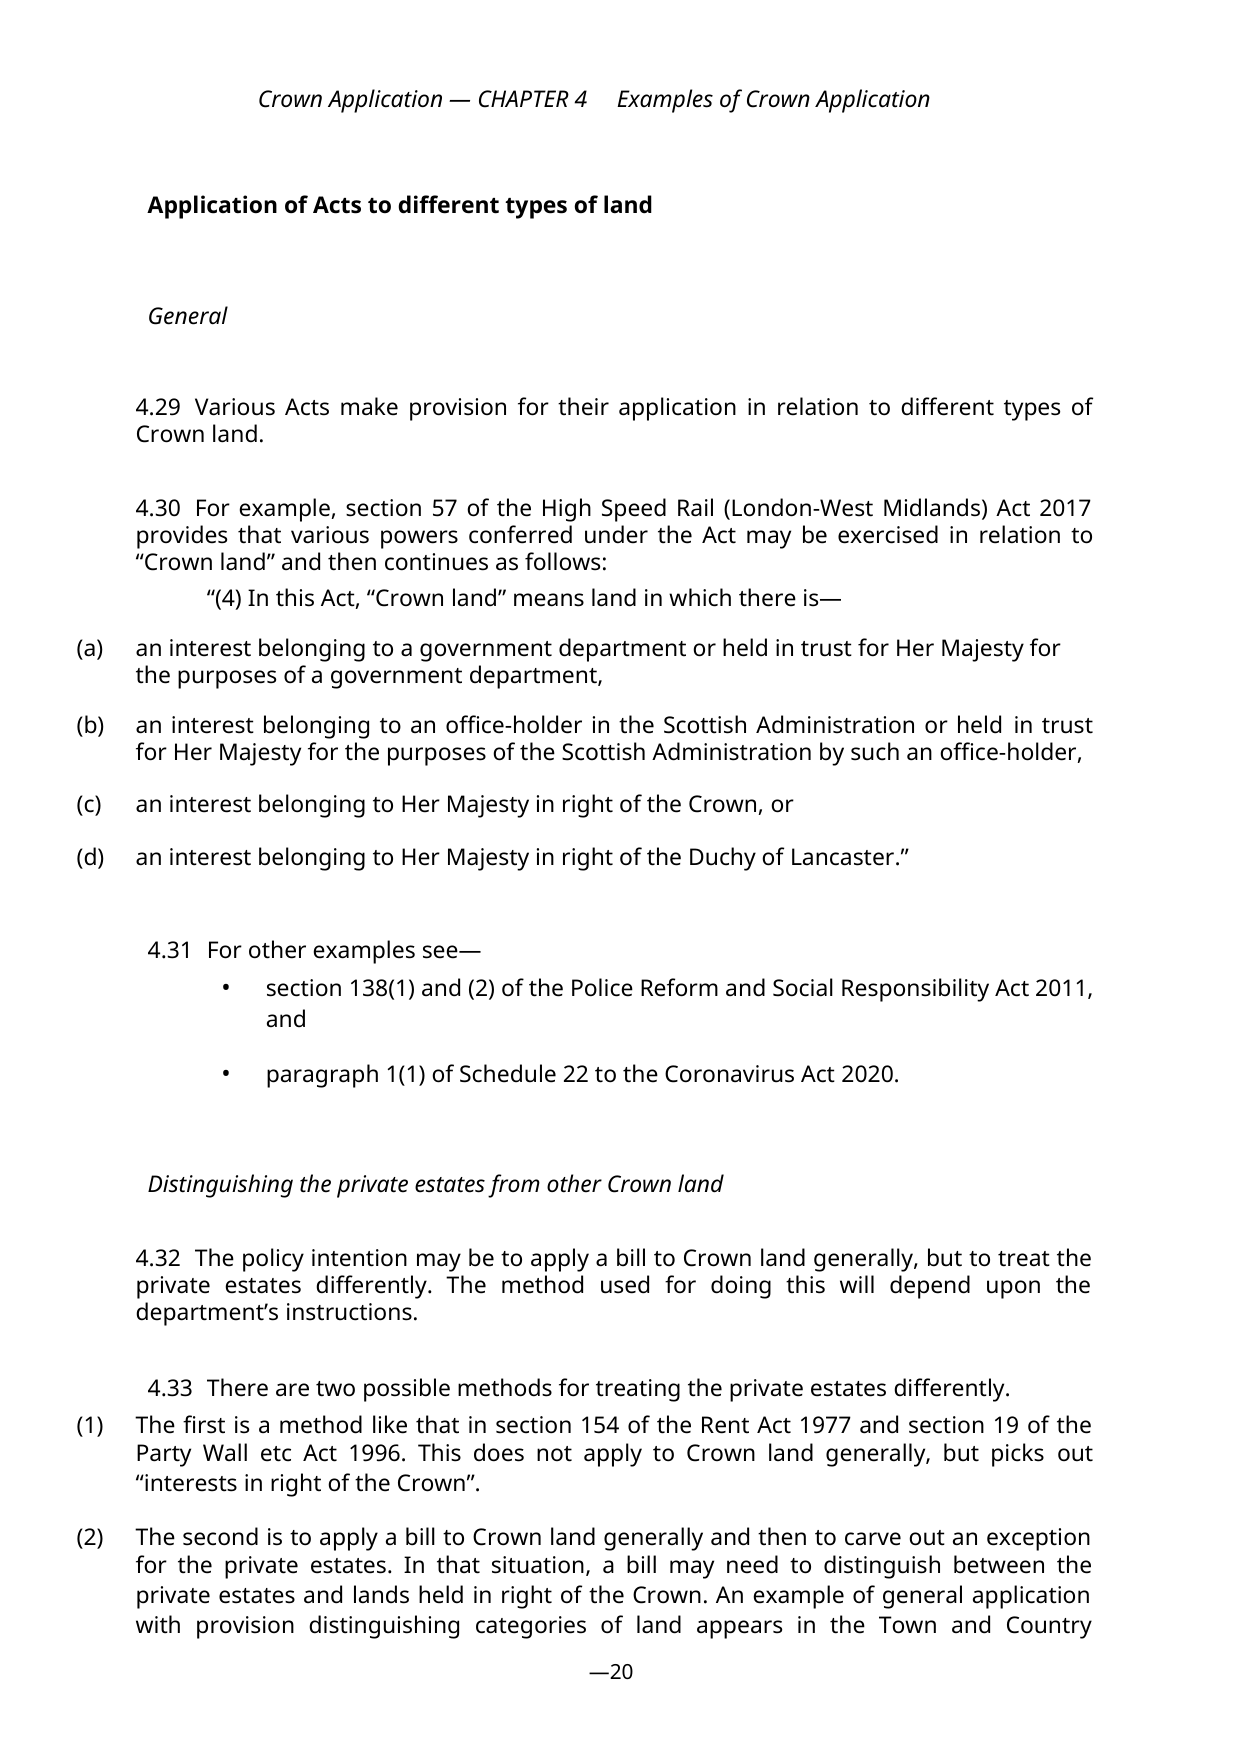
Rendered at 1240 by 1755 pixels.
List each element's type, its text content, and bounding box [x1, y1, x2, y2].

list an interest belonging to Her Majesty in right of the Duchy of Lancaster.” [76, 841, 1104, 872]
list section 138(1) and (2) of the Police Reform and Social Responsibility Act 2011, and [221, 969, 1104, 1034]
text Distinguishing the private estates from other Crown land [147, 1168, 1104, 1199]
list paragraph 1(1) of Schedule 22 to the Coronavirus Act 2020. [221, 1055, 1104, 1089]
list an interest belonging to an office-holder in the Scottish Administration or held in trust for Her Majesty for the purposes of the Scottish Administration by such an office-holder, [76, 712, 1093, 766]
text General [147, 300, 1104, 331]
subtitle Application of Acts to different types of land [147, 189, 1104, 220]
list The policy intention may be to apply a bill to Crown land generally, but to treat the private estates differently. The method used for doing this will depend upon the department’s instructions. [135, 1245, 1093, 1326]
list Various Acts make provision for their application in relation to different types of Crown land. [135, 394, 1093, 448]
list For example, section 57 of the High Speed Rail (London-West Midlands) Act 2017 provides that various powers conferred under the Act may be exercised in relation to “Crown land” and then continues as follows: [135, 494, 1093, 576]
list For other examples see— [147, 934, 1104, 965]
list an interest belonging to Her Majesty in right of the Crown, or [76, 788, 1104, 819]
list The first is a method like that in section 154 of the Rent Act 1977 and section 19 of the Party Wall etc Act 1996. This does not apply to Crown land generally, but picks out “interests in right of the Crown”. [76, 1409, 1093, 1498]
list The second is to apply a bill to Crown land generally and then to carve out an exception for the private estates. In that situation, a bill may need to distinguish between the private estates and lands held in right of the Crown. An example of general application with provision distinguishing categories of land appears in the Town and Country [76, 1521, 1093, 1640]
list an interest belonging to a government department or held in trust for Her Majesty for the purposes of a government department, [76, 635, 1093, 689]
list There are two possible methods for treating the private estates differently. [147, 1372, 1104, 1403]
text “(4) In this Act, “Crown land” means land in which there is— [207, 582, 1104, 613]
